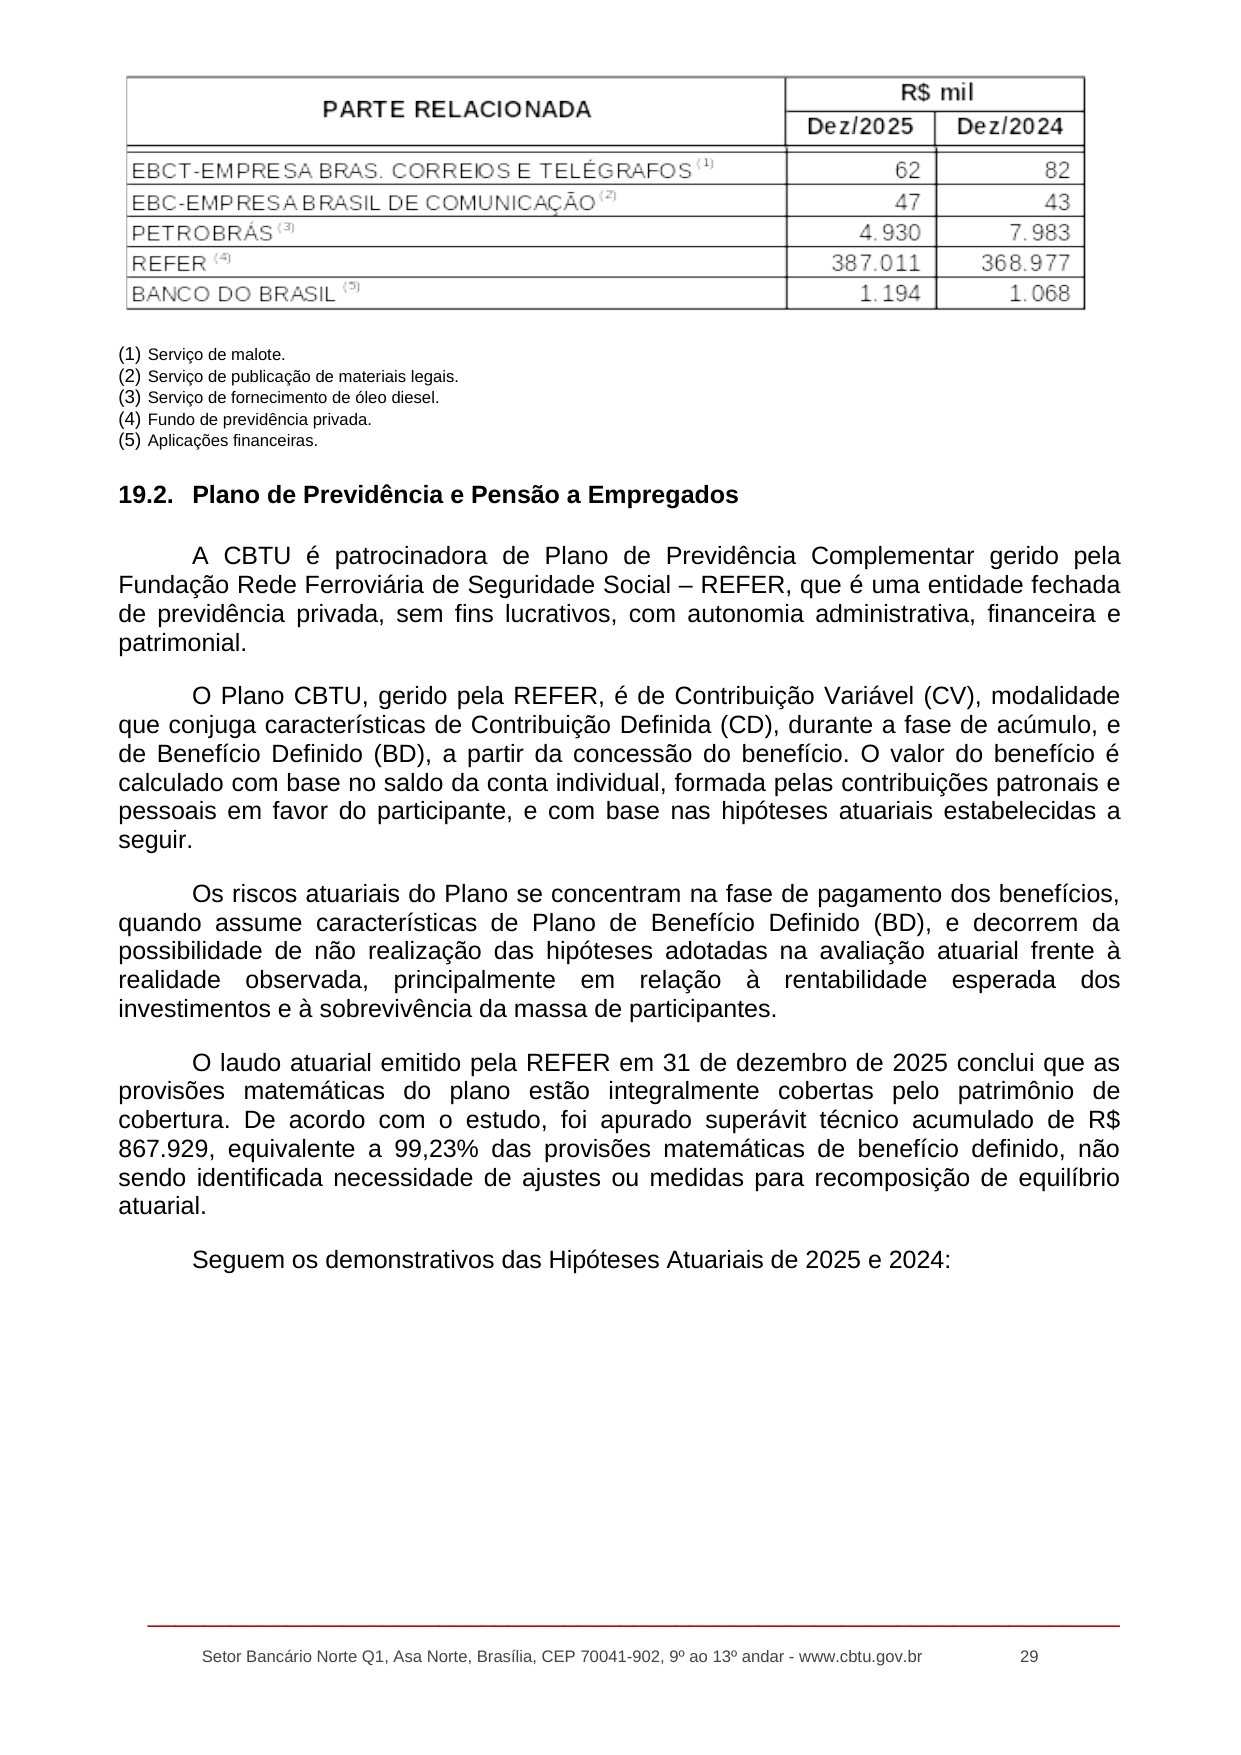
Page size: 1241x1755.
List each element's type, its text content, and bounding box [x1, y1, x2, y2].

subtitle 19.2. Plano de Previdência e Pensão a Empregados [118, 479, 1122, 508]
text O laudo atuarial emitido pela REFER em 31 de dezembro de 2025 conclui que as provisões matemáticas do plano estão integralmente cobertas pelo patrimônio de cobertura. De acordo com o estudo, foi apurado superávit técnico acumulado de R$ 867.929, equivalente a 99,23% das provisões matemáticas de benefício definido, não sendo identificada necessidade de ajustes ou medidas para recomposição de equilíbrio atuarial. [118, 1048, 1122, 1220]
list Serviço de publicação de materiais legais. [118, 364, 1181, 386]
list Fundo de previdência privada. [118, 408, 1122, 429]
list Serviço de malote. [118, 343, 1181, 364]
list Aplicações financeiras. [118, 429, 1122, 451]
text A CBTU é patrocinadora de Plano de Previdência Complementar gerido pela Fundação Rede Ferroviária de Seguridade Social – REFER, que é uma entidade fechada de previdência privada, sem fins lucrativos, com autonomia administrativa, financeira e patrimonial. [118, 541, 1122, 656]
text Seguem os demonstrativos das Hipóteses Atuariais de 2025 e 2024: [118, 1245, 1122, 1274]
text O Plano CBTU, gerido pela REFER, é de Contribuição Variável (CV), modalidade que conjuga características de Contribuição Definida (CD), durante a fase de acúmulo, e de Benefício Definido (BD), a partir da concessão do benefício. O valor do benefício é calculado com base no saldo da conta individual, formada pelas contribuições patronais e pessoais em favor do participante, e com base nas hipóteses atuariais estabelecidas a seguir. [118, 681, 1122, 854]
text Os riscos atuariais do Plano se concentram na fase de pagamento dos benefícios, quando assume características de Plano de Benefício Definido (BD), e decorrem da possibilidade de não realização das hipóteses adotadas na avaliação atuarial frente à realidade observada, principalmente em relação à rentabilidade esperada dos investimentos e à sobrevivência da massa de participantes. [118, 879, 1122, 1023]
list Serviço de fornecimento de óleo diesel. [118, 386, 1122, 408]
